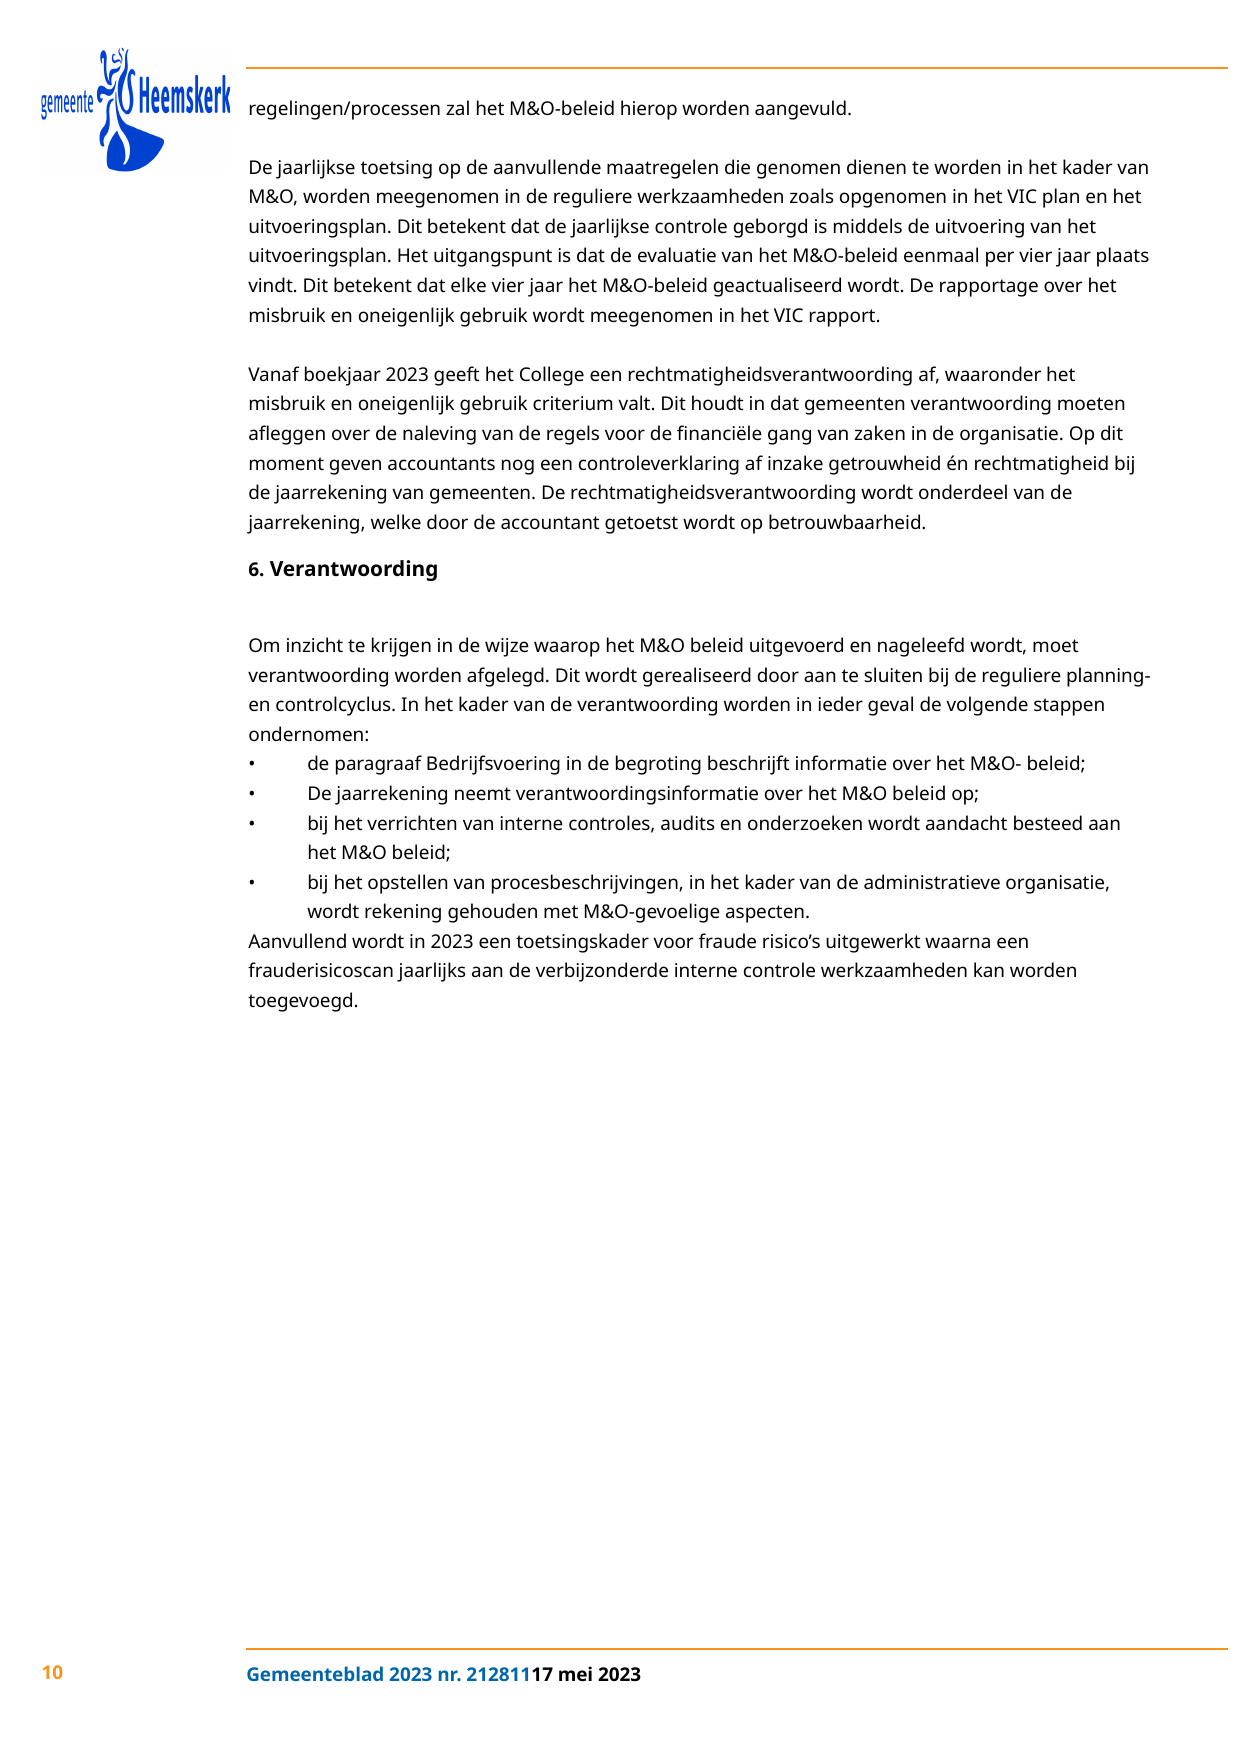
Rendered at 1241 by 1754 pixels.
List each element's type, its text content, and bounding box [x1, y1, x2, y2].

picture [41, 47, 231, 172]
list de paragraaf Bedrijfsvoering in de begroting beschrijft informatie over het M&O- beleid; [248, 751, 1152, 776]
list De jaarrekening neemt verantwoordingsinformatie over het M&O beleid op; [248, 780, 1152, 806]
text De jaarlijkse toetsing op de aanvullende maatregelen die genomen dienen te worden in het kader van M&O, worden meegenomen in de reguliere werkzaamheden zoals opgenomen in het VIC plan en het uitvoeringsplan. Dit betekent dat de jaarlijkse controle geborgd is middels de uitvoering van het uitvoeringsplan. Het uitgangspunt is dat de evaluatie van het M&O-beleid eenmaal per vier jaar plaats vindt. Dit betekent dat elke vier jaar het M&O-beleid geactualiseerd wordt. De rapportage over het misbruik en oneigenlijk gebruik wordt meegenomen in het VIC rapport. [248, 154, 1152, 328]
text Vanaf boekjaar 2023 geeft het College een rechtmatigheidsverantwoording af, waaronder het misbruik en oneigenlijk gebruik criterium valt. Dit houdt in dat gemeenten verantwoording moeten afleggen over de naleving van de regels voor de financiële gang van zaken in de organisatie. Op dit moment geven accountants nog een controleverklaring af inzake getrouwheid én rechtmatigheid bij de jaarrekening van gemeenten. De rechtmatigheidsverantwoording wordt onderdeel van de jaarrekening, welke door de accountant getoetst wordt op betrouwbaarheid. [248, 361, 1152, 535]
text Om inzicht te krijgen in de wijze waarop het M&O beleid uitgevoerd en nageleefd wordt, moet verantwoording worden afgelegd. Dit wordt gerealiseerd door aan te sluiten bij de reguliere planning- en controlcyclus. In het kader van de verantwoording worden in ieder geval de volgende stappen ondernomen: [248, 632, 1152, 747]
text regelingen/processen zal het M&O-beleid hierop worden aangevuld. [248, 95, 1152, 121]
text 6. Verantwoording [248, 554, 1152, 583]
list bij het opstellen van procesbeschrijvingen, in het kader van de administratieve organisatie, wordt rekening gehouden met M&O-gevoelige aspecten. [248, 869, 1152, 924]
list bij het verrichten van interne controles, audits en onderzoeken wordt aandacht besteed aan het M&O beleid; [248, 810, 1152, 865]
text Aanvullend wordt in 2023 een toetsingskader voor fraude risico’s uitgewerkt waarna een frauderisicoscan jaarlijks aan de verbijzonderde interne controle werkzaamheden kan worden toegevoegd. [248, 928, 1152, 1013]
